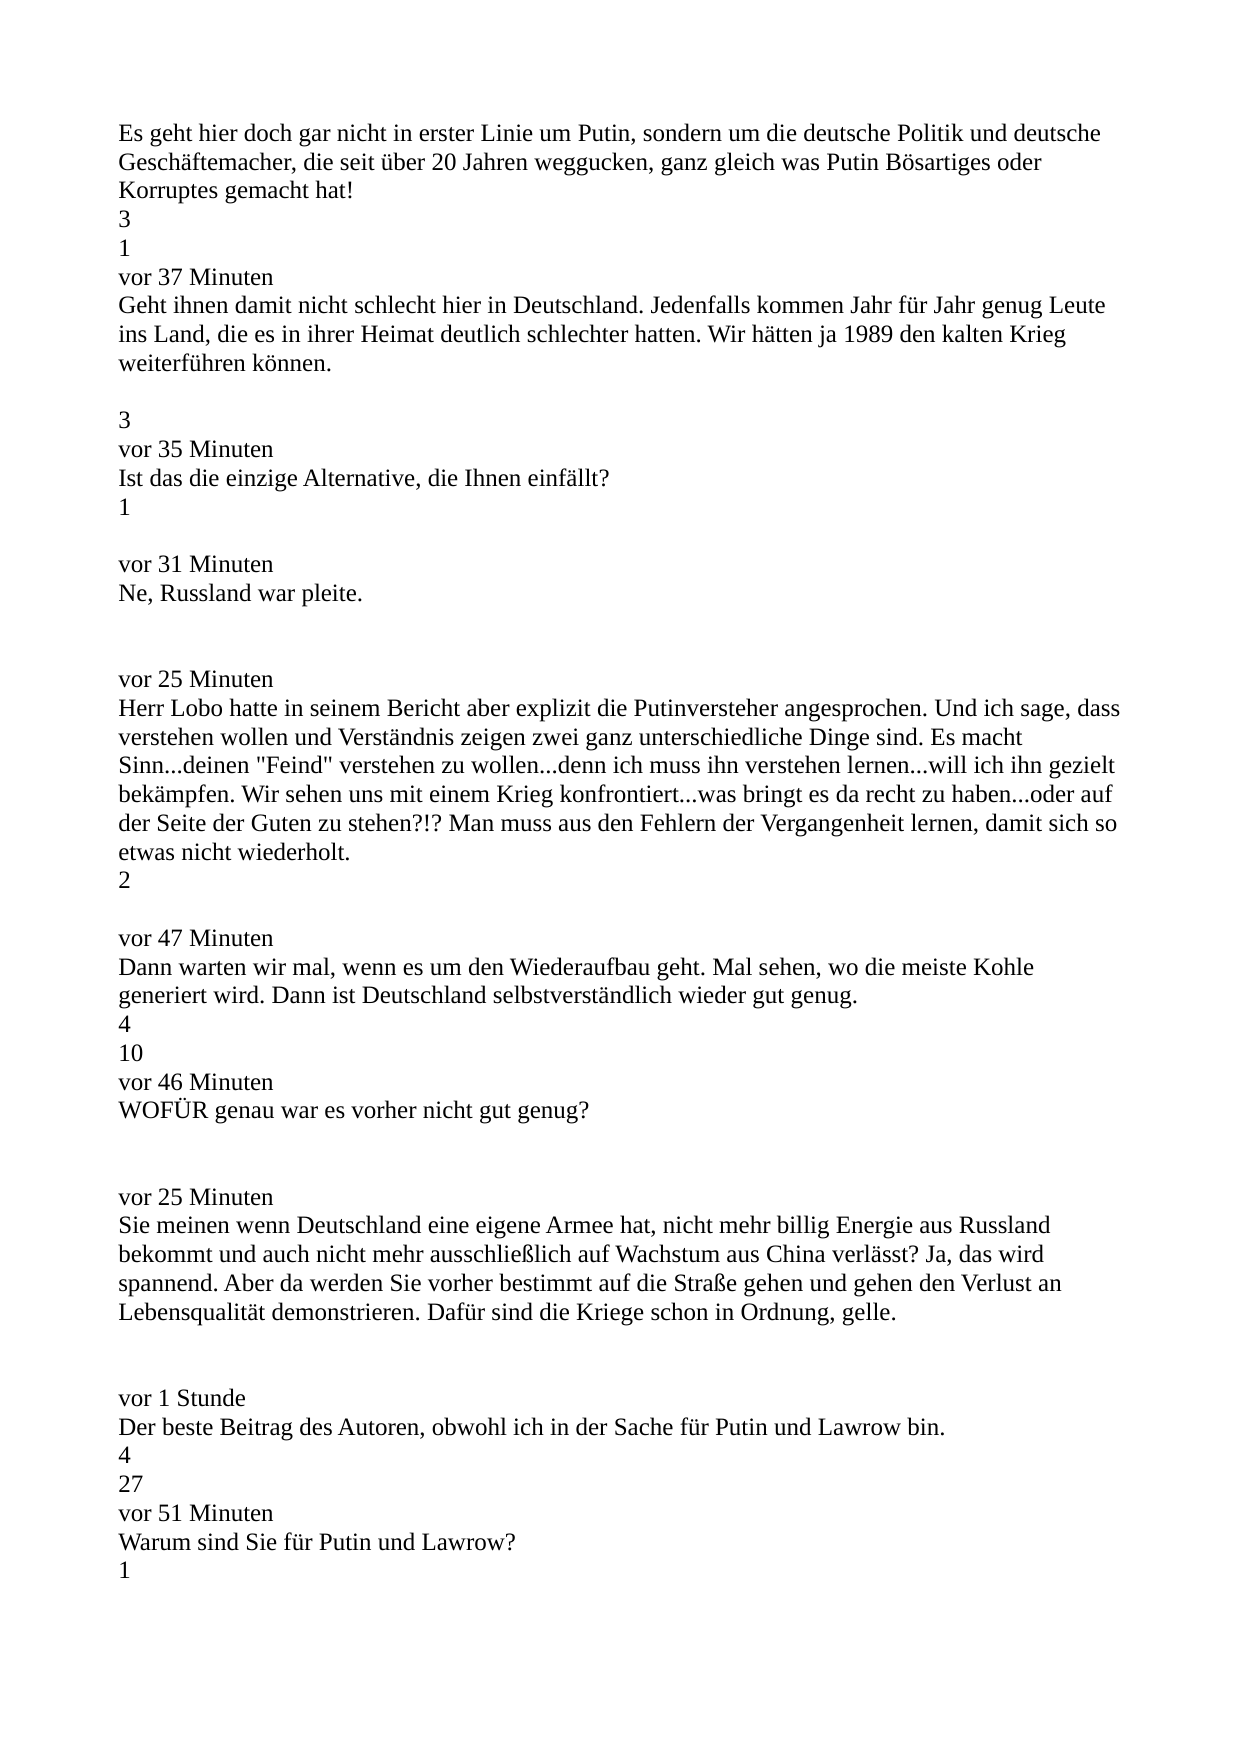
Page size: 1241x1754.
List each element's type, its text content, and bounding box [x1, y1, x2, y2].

text 10 [118, 1038, 1122, 1067]
text 3 [118, 406, 1122, 434]
text vor 25 Minuten [118, 1182, 1122, 1211]
text vor 51 Minuten [118, 1498, 1122, 1527]
text Ist das die einzige Alternative, die Ihnen einfällt? [118, 463, 1122, 492]
text Geht ihnen damit nicht schlecht hier in Deutschland. Jedenfalls kommen Jahr für Jahr genug Leute ins Land, die es in ihrer Heimat deutlich schlechter hatten. Wir hätten ja 1989 den kalten Krieg weiterführen können. [118, 291, 1122, 377]
text Herr Lobo hatte in seinem Bericht aber explizit die Putinversteher angesprochen. Und ich sage, dass verstehen wollen und Verständnis zeigen zwei ganz unterschiedliche Dinge sind. Es macht Sinn...deinen "Feind" verstehen zu wollen...denn ich muss ihn verstehen lernen...will ich ihn gezielt bekämpfen. Wir sehen uns mit einem Krieg konfrontiert...was bringt es da recht zu haben...oder auf der Seite der Guten zu stehen?!? Man muss aus den Fehlern der Vergangenheit lernen, damit sich so etwas nicht wiederholt. [118, 693, 1122, 866]
text Ne, Russland war pleite. [118, 578, 1122, 607]
text 1 [118, 233, 1122, 262]
text 27 [118, 1469, 1122, 1498]
text vor 35 Minuten [118, 434, 1122, 463]
text Es geht hier doch gar nicht in erster Linie um Putin, sondern um die deutsche Politik und deutsche Geschäftemacher, die seit über 20 Jahren weggucken, ganz gleich was Putin Bösartiges oder Korruptes gemacht hat! [118, 118, 1122, 204]
text Sie meinen wenn Deutschland eine eigene Armee hat, nicht mehr billig Energie aus Russland bekommt und auch nicht mehr ausschließlich auf Wachstum aus China verlässt? Ja, das wird spannend. Aber da werden Sie vorher bestimmt auf die Straße gehen und gehen den Verlust an Lebensqualität demonstrieren. Dafür sind die Kriege schon in Ordnung, gelle. [118, 1211, 1122, 1326]
text vor 37 Minuten [118, 262, 1122, 291]
text WOFÜR genau war es vorher nicht gut genug? [118, 1096, 1122, 1124]
text 1 [118, 492, 1122, 521]
text vor 25 Minuten [118, 664, 1122, 693]
text Der beste Beitrag des Autoren, obwohl ich in der Sache für Putin und Lawrow bin. [118, 1412, 1122, 1441]
text vor 1 Stunde [118, 1383, 1122, 1412]
text 4 [118, 1009, 1122, 1038]
text Warum sind Sie für Putin und Lawrow? [118, 1527, 1122, 1556]
text 4 [118, 1441, 1122, 1469]
text Dann warten wir mal, wenn es um den Wiederaufbau geht. Mal sehen, wo die meiste Kohle generiert wird. Dann ist Deutschland selbstverständlich wieder gut genug. [118, 952, 1122, 1009]
text 2 [118, 866, 1122, 894]
text vor 31 Minuten [118, 549, 1122, 578]
text 1 [118, 1556, 1122, 1584]
text vor 47 Minuten [118, 923, 1122, 952]
text vor 46 Minuten [118, 1067, 1122, 1096]
text 3 [118, 204, 1122, 233]
